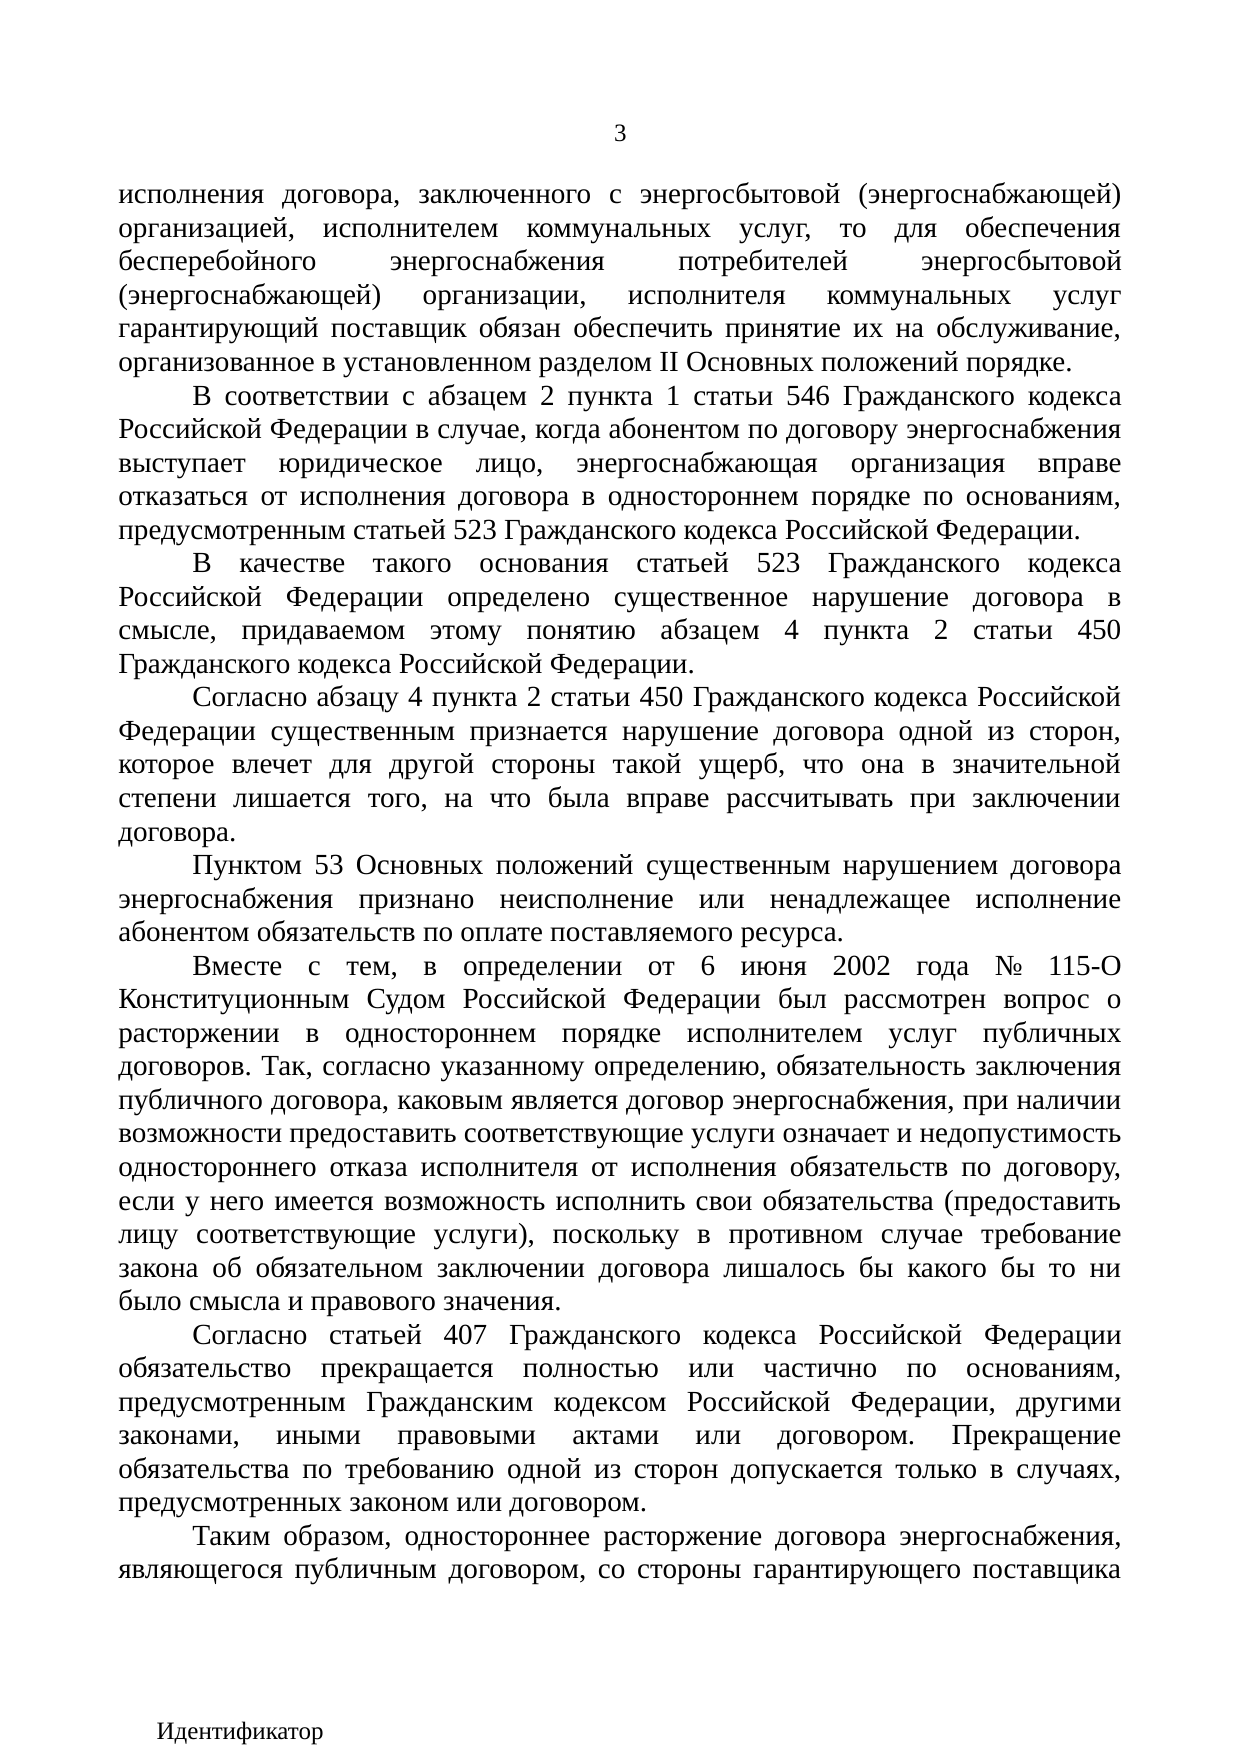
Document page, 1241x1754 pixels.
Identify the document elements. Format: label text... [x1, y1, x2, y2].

text Согласно абзацу 4 пункта 2 статьи 450 Гражданского кодекса Российской Федерации существенным признается нарушение договора одной из сторон, которое влечет для другой стороны такой ущерб, что она в значительной степени лишается того, на что была вправе рассчитывать при заключении договора. [118, 679, 1122, 847]
text Вместе с тем, в определении от 6 июня 2002 года № 115-О Конституционным Судом Российской Федерации был рассмотрен вопрос о расторжении в одностороннем порядке исполнителем услуг публичных договоров. Так, согласно указанному определению, обязательность заключения публичного договора, каковым является договор энергоснабжения, при наличии возможности предоставить соответствующие услуги означает и недопустимость одностороннего отказа исполнителя от исполнения обязательств по договору, если у него имеется возможность исполнить свои обязательства (предоставить лицу соответствующие услуги), поскольку в противном случае требование закона об обязательном заключении договора лишалось бы какого бы то ни было смысла и правового значения. [118, 948, 1122, 1317]
text В качестве такого основания статьей 523 Гражданского кодекса Российской Федерации определено существенное нарушение договора в смысле, придаваемом этому понятию абзацем 4 пункта 2 статьи 450 Гражданского кодекса Российской Федерации. [118, 545, 1122, 679]
text В соответствии с абзацем 2 пункта 1 статьи 546 Гражданского кодекса Российской Федерации в случае, когда абонентом по договору энергоснабжения выступает юридическое лицо, энергоснабжающая организация вправе отказаться от исполнения договора в одностороннем порядке по основаниям, предусмотренным статьей 523 Гражданского кодекса Российской Федерации. [118, 378, 1122, 545]
text Пунктом 53 Основных положений существенным нарушением договора энергоснабжения признано неисполнение или ненадлежащее исполнение абонентом обязательств по оплате поставляемого ресурса. [118, 847, 1122, 948]
text исполнения договора, заключенного с энергосбытовой (энергоснабжающей) организацией, исполнителем коммунальных услуг, то для обеспечения бесперебойного энергоснабжения потребителей энергосбытовой (энергоснабжающей) организации, исполнителя коммунальных услуг гарантирующий поставщик обязан обеспечить принятие их на обслуживание, организованное в установленном разделом II Основных положений порядке. [118, 176, 1122, 378]
text Согласно статьей 407 Гражданского кодекса Российской Федерации обязательство прекращается полностью или частично по основаниям, предусмотренным Гражданским кодексом Российской Федерации, другими законами, иными правовыми актами или договором. Прекращение обязательства по требованию одной из сторон допускается только в случаях, предусмотренных законом или договором. [118, 1317, 1122, 1518]
text Таким образом, одностороннее расторжение договора энергоснабжения, являющегося публичным договором, со стороны гарантирующего поставщика [118, 1518, 1122, 1585]
